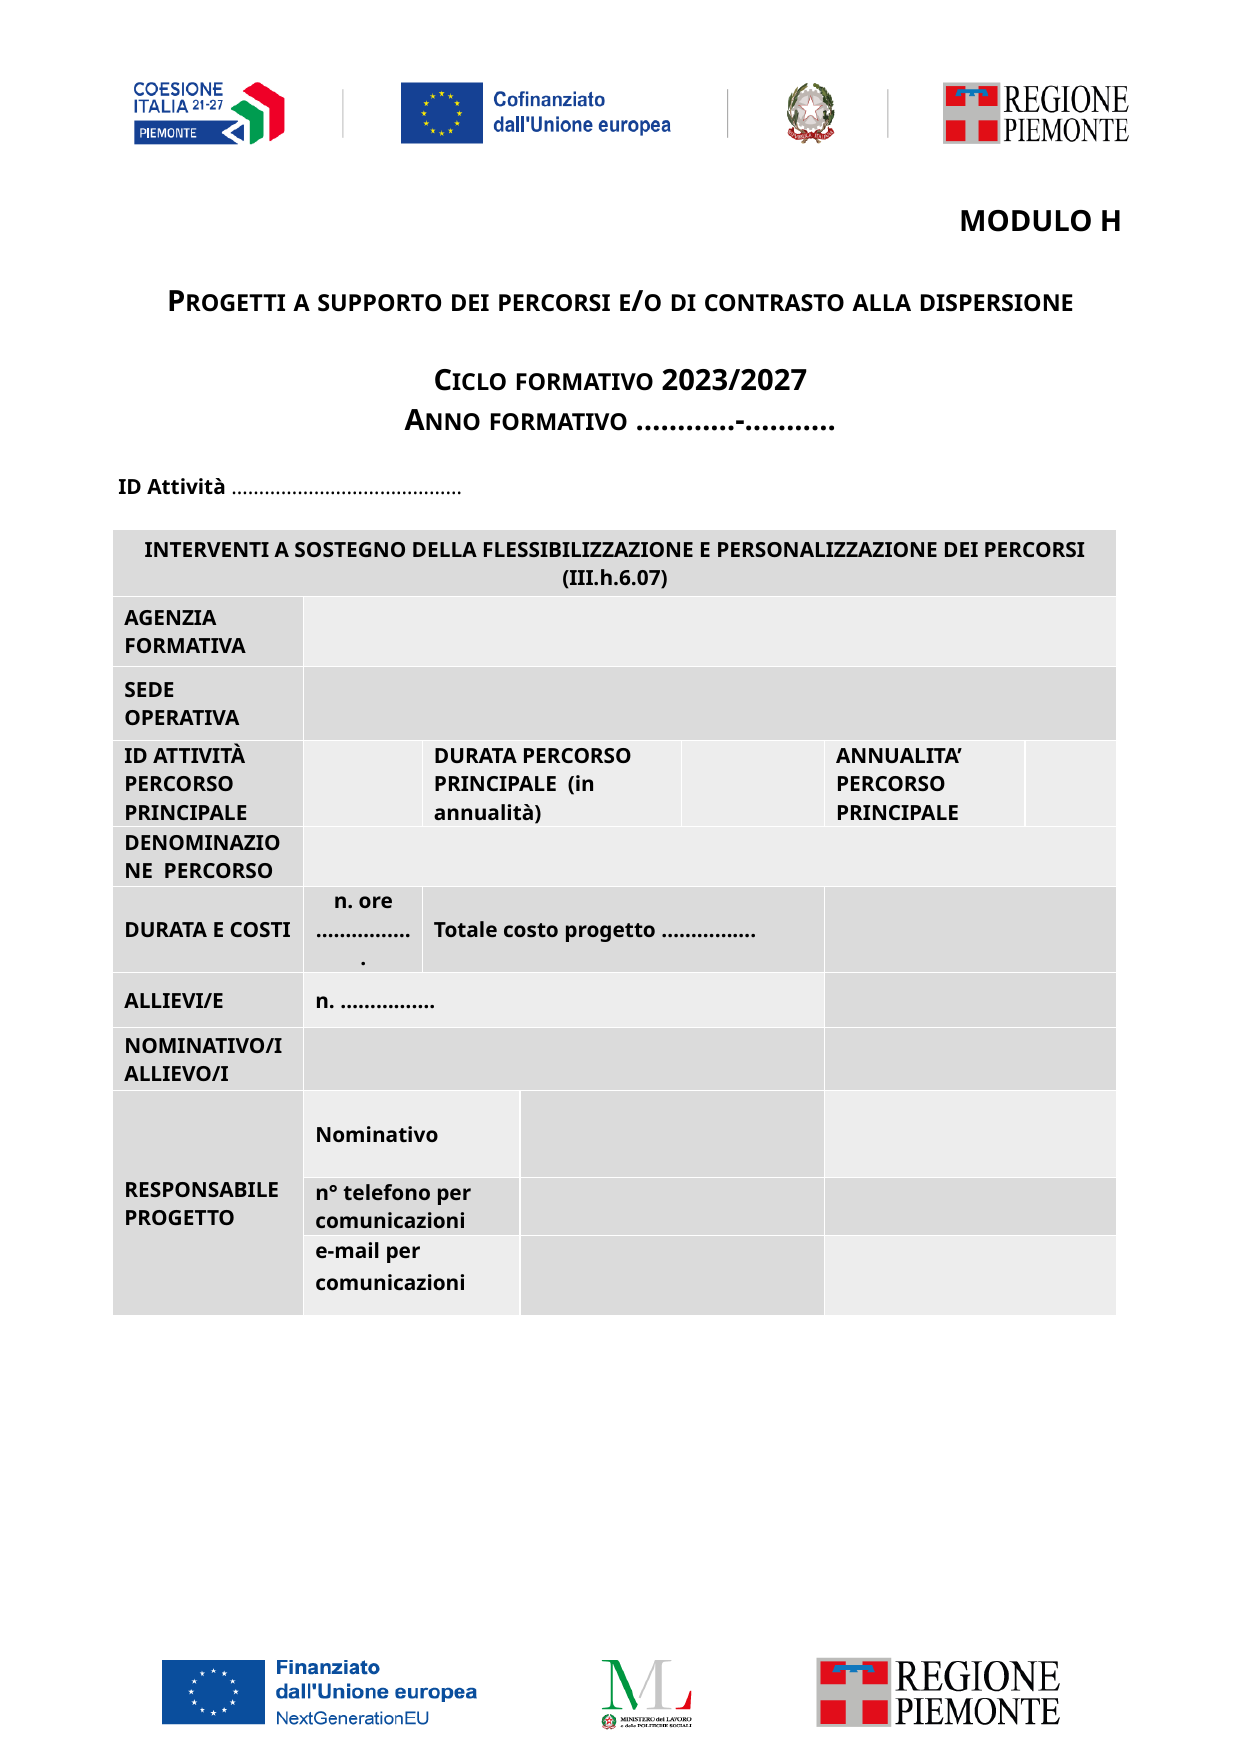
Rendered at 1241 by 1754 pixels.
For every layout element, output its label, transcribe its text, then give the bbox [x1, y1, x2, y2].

table_cell [825, 1178, 1116, 1235]
table_cell [304, 1028, 824, 1090]
table_cell NOMINATIVO/I ALLIEVO/I [113, 1028, 303, 1090]
table_cell [304, 597, 1116, 666]
table_cell DURATA PERCORSO PRINCIPALE (in annualità) [423, 741, 681, 826]
table_cell ALLIEVI/E [113, 973, 303, 1027]
table_cell ANNUALITA’ PERCORSO PRINCIPALE [825, 741, 1024, 826]
table_cell SEDE OPERATIVA [113, 667, 303, 740]
table_cell [304, 827, 1116, 886]
table_cell [521, 1236, 824, 1315]
text MODULO H [118, 200, 1122, 240]
table_cell [825, 1091, 1116, 1177]
table_cell n. ore …………….. [304, 887, 422, 972]
text Progetti a supporto dei percorsi e/o di contrasto alla dispersione [118, 280, 1122, 319]
table_cell e-mail per comunicazioni [304, 1236, 519, 1315]
table_cell Totale costo progetto ……………. [423, 887, 824, 972]
picture [158, 1634, 1063, 1754]
text ID Attività …………………………………… [118, 472, 1122, 501]
table_cell [521, 1178, 824, 1235]
table_header INTERVENTI A SOSTEGNO DELLA FLESSIBILIZZAZIONE E PERSONALIZZAZIONE DEI PERCORSI (III.h.6.07) [113, 530, 1116, 596]
table_cell [825, 887, 1116, 972]
table_cell DURATA E COSTI [113, 887, 303, 972]
table_cell Nominativo [304, 1091, 519, 1177]
table_cell [825, 1028, 1116, 1090]
table_cell [1026, 741, 1116, 826]
table_cell [304, 667, 1116, 740]
text Ciclo formativo 2023/2027 [118, 359, 1122, 399]
table_cell ID ATTIVITÀ PERCORSO PRINCIPALE [113, 741, 303, 826]
table_cell RESPONSABILE PROGETTO [113, 1091, 303, 1315]
table_cell [304, 741, 422, 826]
table_cell [521, 1091, 824, 1177]
table_cell n. ……………. [304, 973, 824, 1027]
table_cell n° telefono per comunicazioni [304, 1178, 519, 1235]
table_cell [825, 973, 1116, 1027]
picture [128, 68, 1133, 167]
text Anno formativo …………-……….. [118, 399, 1122, 438]
table_cell [682, 741, 824, 826]
table_cell DENOMINAZIONE PERCORSO [113, 827, 303, 886]
table_cell AGENZIA FORMATIVA [113, 597, 303, 666]
table_cell [825, 1236, 1116, 1315]
